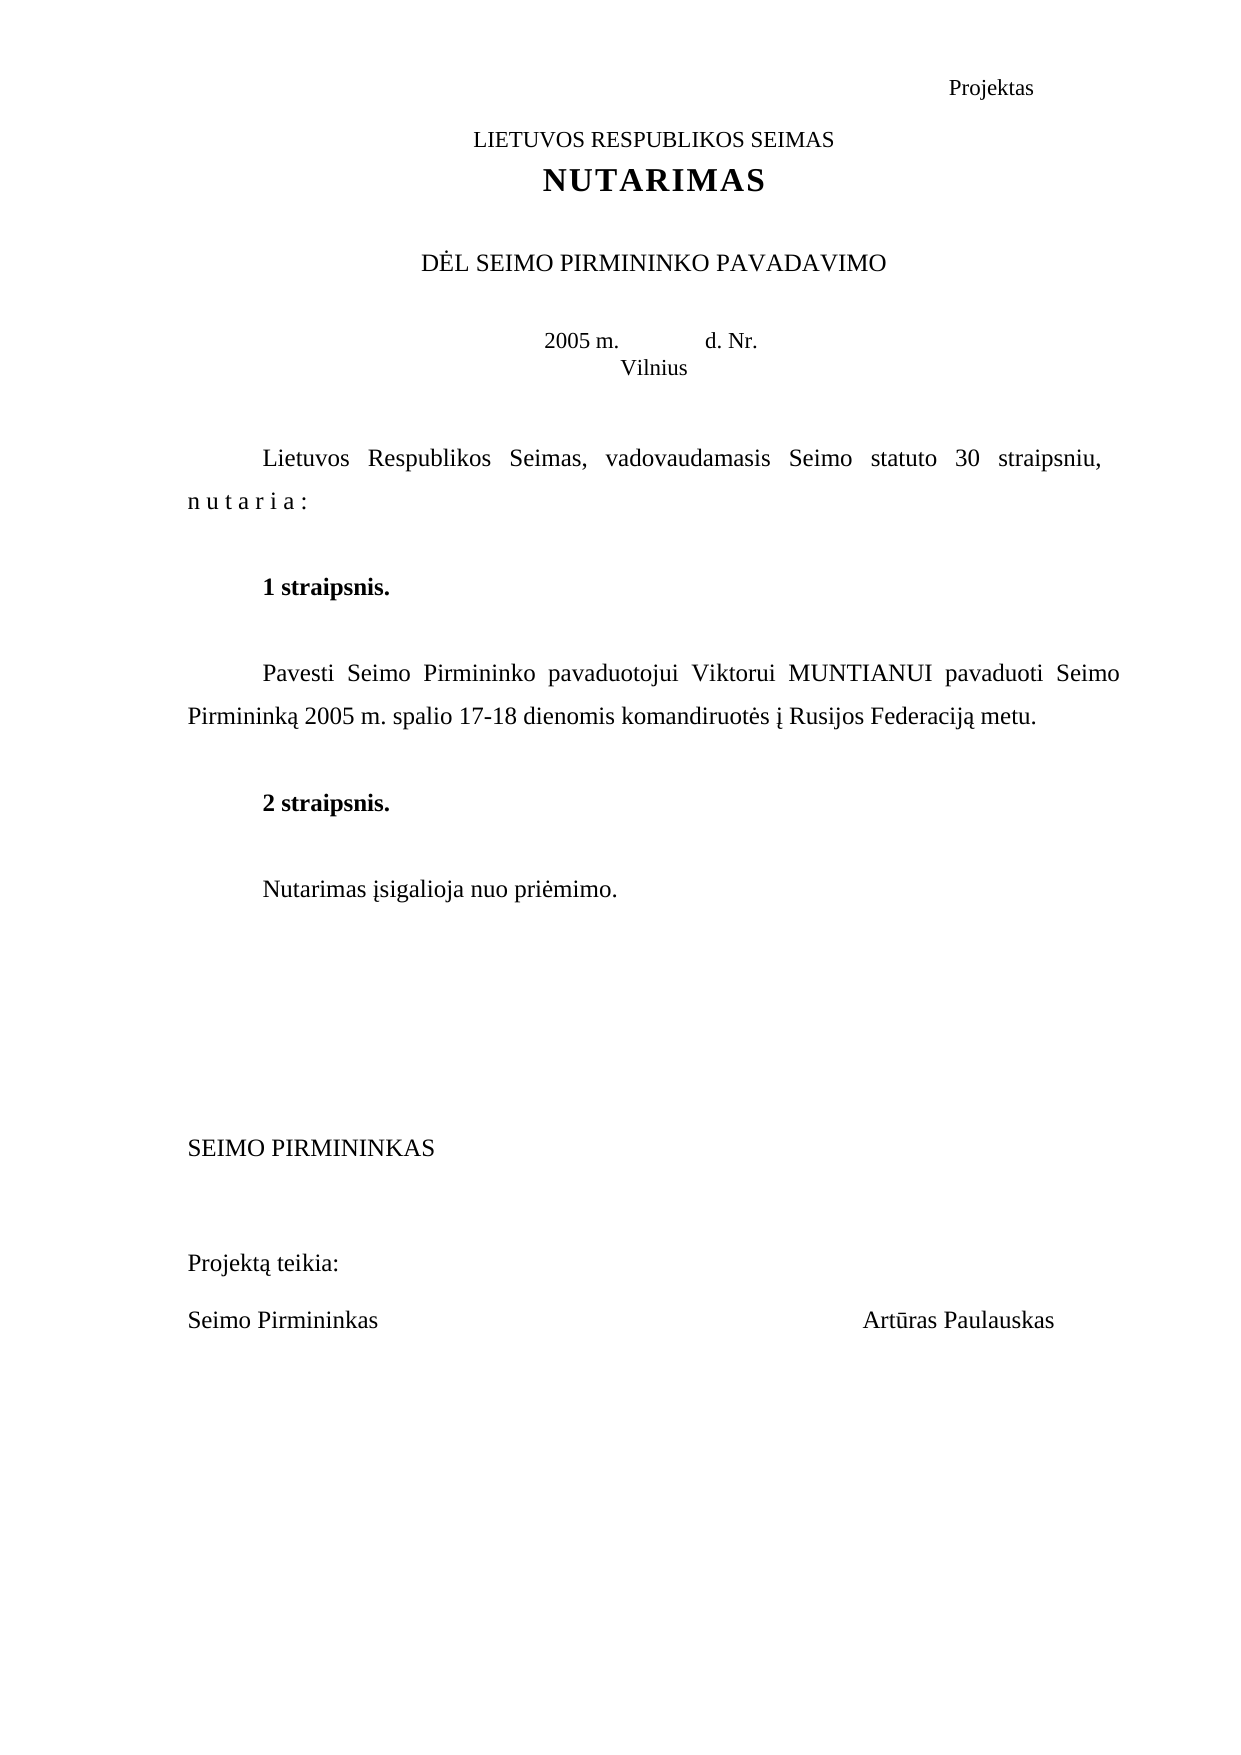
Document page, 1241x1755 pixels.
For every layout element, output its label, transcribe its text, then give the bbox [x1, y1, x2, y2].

text Nutarimas įsigalioja nuo priėmimo. [187, 874, 1120, 903]
text Pavesti Seimo Pirmininko pavaduotojui Viktorui MUNTIANUI pavaduoti Seimo Pirmininką 2005 m. spalio 17-18 dienomis komandiruotės į Rusijos Federaciją metu. [187, 658, 1120, 730]
text SEIMO PIRMININKAS [187, 1133, 1120, 1161]
text Projektą teikia: [187, 1248, 1120, 1276]
text Lietuvos Respublikos Seimas, vadovaudamasis Seimo statuto 30 straipsniu, n u t a r i a : [187, 443, 1120, 514]
text 2005 m. d. Nr. Vilnius [187, 328, 1120, 380]
text Seimo Pirmininkas Artūras Paulauskas [187, 1305, 1120, 1334]
text DĖL SEIMO PIRMININKO PAVADAVIMO [187, 248, 1120, 277]
text 2 straipsnis. [187, 788, 1120, 816]
text LIETUVOS RESPUBLIKOS SEIMAS [187, 126, 1120, 153]
text 1 straipsnis. [187, 572, 1120, 601]
text NUTARIMAS [187, 160, 1120, 198]
text Projektas [187, 73, 1120, 100]
